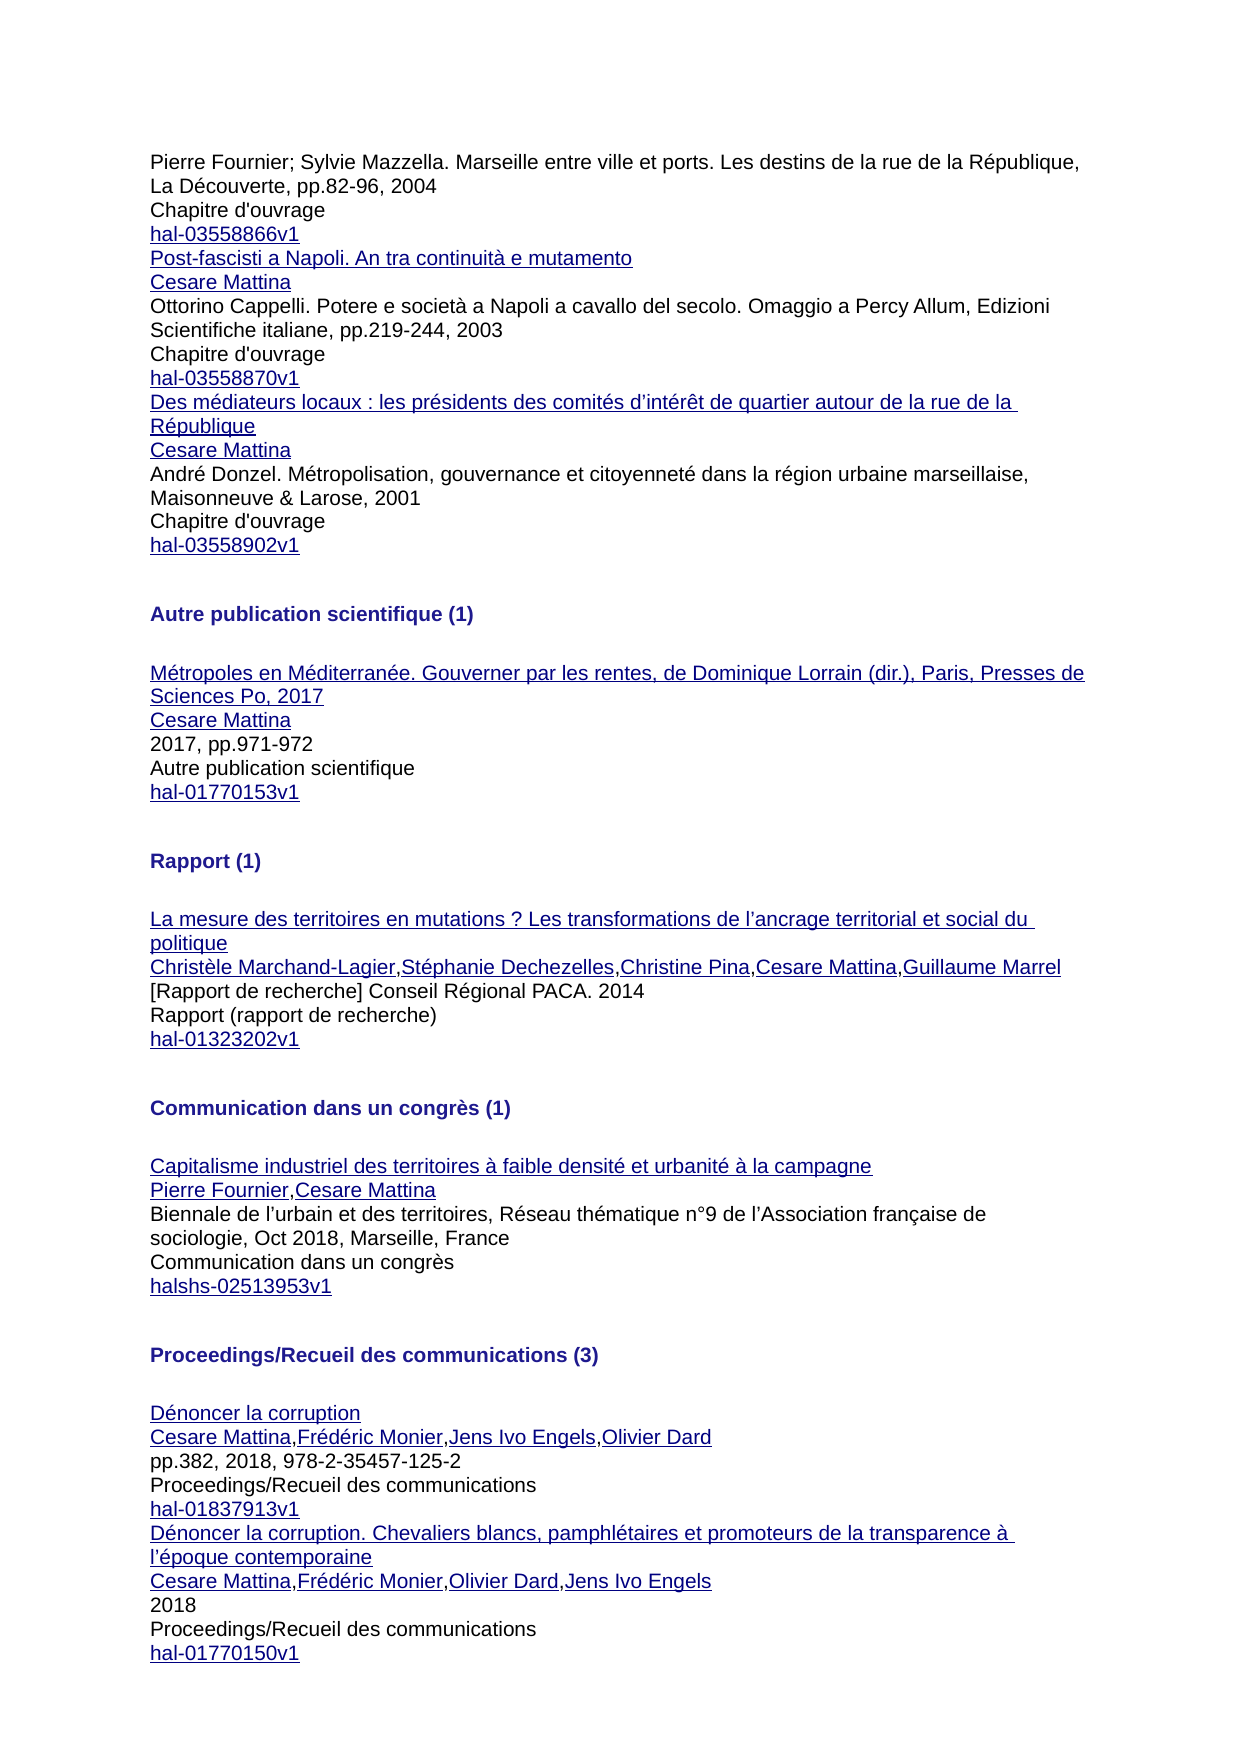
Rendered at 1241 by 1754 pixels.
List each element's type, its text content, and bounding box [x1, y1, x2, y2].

subtitle Rapport (1) [150, 849, 1090, 873]
table_header Métropoles en Méditerranée. Gouverner par les rentes, de Dominique Lorrain (dir.), Paris, Presses de Sciences Po, 2017 Cesare Mattina 2017, pp.971-972 Autre publication scientifique hal-01770153v1 [150, 660, 1090, 804]
table_header Capitalisme industriel des territoires à faible densité et urbanité à la campagne Pierre Fournier,Cesare Mattina Biennale de l’urbain et des territoires, Réseau thématique n°9 de l’Association française de sociologie, Oct 2018, Marseille, France Communication dans un congrès halshs-02513953v1 [150, 1154, 1090, 1298]
subtitle Autre publication scientifique (1) [150, 602, 1090, 626]
table_header Dénoncer la corruption Cesare Mattina,Frédéric Monier,Jens Ivo Engels,Olivier Dard pp.382, 2018, 978-2-35457-125-2 Proceedings/Recueil des communications hal-01837913v1 [150, 1401, 1090, 1521]
subtitle Communication dans un congrès (1) [150, 1096, 1090, 1120]
subtitle Proceedings/Recueil des communications (3) [150, 1343, 1090, 1367]
table_header La mesure des territoires en mutations ? Les transformations de l’ancrage territorial et social du politique Christèle Marchand-Lagier,Stéphanie Dechezelles,Christine Pina,Cesare Mattina,Guillaume Marrel [Rapport de recherche] Conseil Régional PACA. 2014 Rapport (rapport de recherche) hal-01323202v1 [150, 907, 1090, 1051]
table_cell Pierre Fournier; Sylvie Mazzella. Marseille entre ville et ports. Les destins de la rue de la République, La Découverte, pp.82-96, 2004 Chapitre d'ouvrage hal-03558866v1 [150, 150, 1090, 246]
table_cell Post-fascisti a Napoli. An tra continuità e mutamento Cesare Mattina Ottorino Cappelli. Potere e società a Napoli a cavallo del secolo. Omaggio a Percy Allum, Edizioni Scientifiche italiane, pp.219-244, 2003 Chapitre d'ouvrage hal-03558870v1 [150, 246, 1090, 389]
table_cell Des médiateurs locaux : les présidents des comités d’intérêt de quartier autour de la rue de la République Cesare Mattina André Donzel. Métropolisation, gouvernance et citoyenneté dans la région urbaine marseillaise, Maisonneuve & Larose, 2001 Chapitre d'ouvrage hal-03558902v1 [150, 390, 1090, 557]
table_cell Dénoncer la corruption. Chevaliers blancs, pamphlétaires et promoteurs de la transparence à l’époque contemporaine Cesare Mattina,Frédéric Monier,Olivier Dard,Jens Ivo Engels 2018 Proceedings/Recueil des communications hal-01770150v1 [150, 1521, 1090, 1664]
